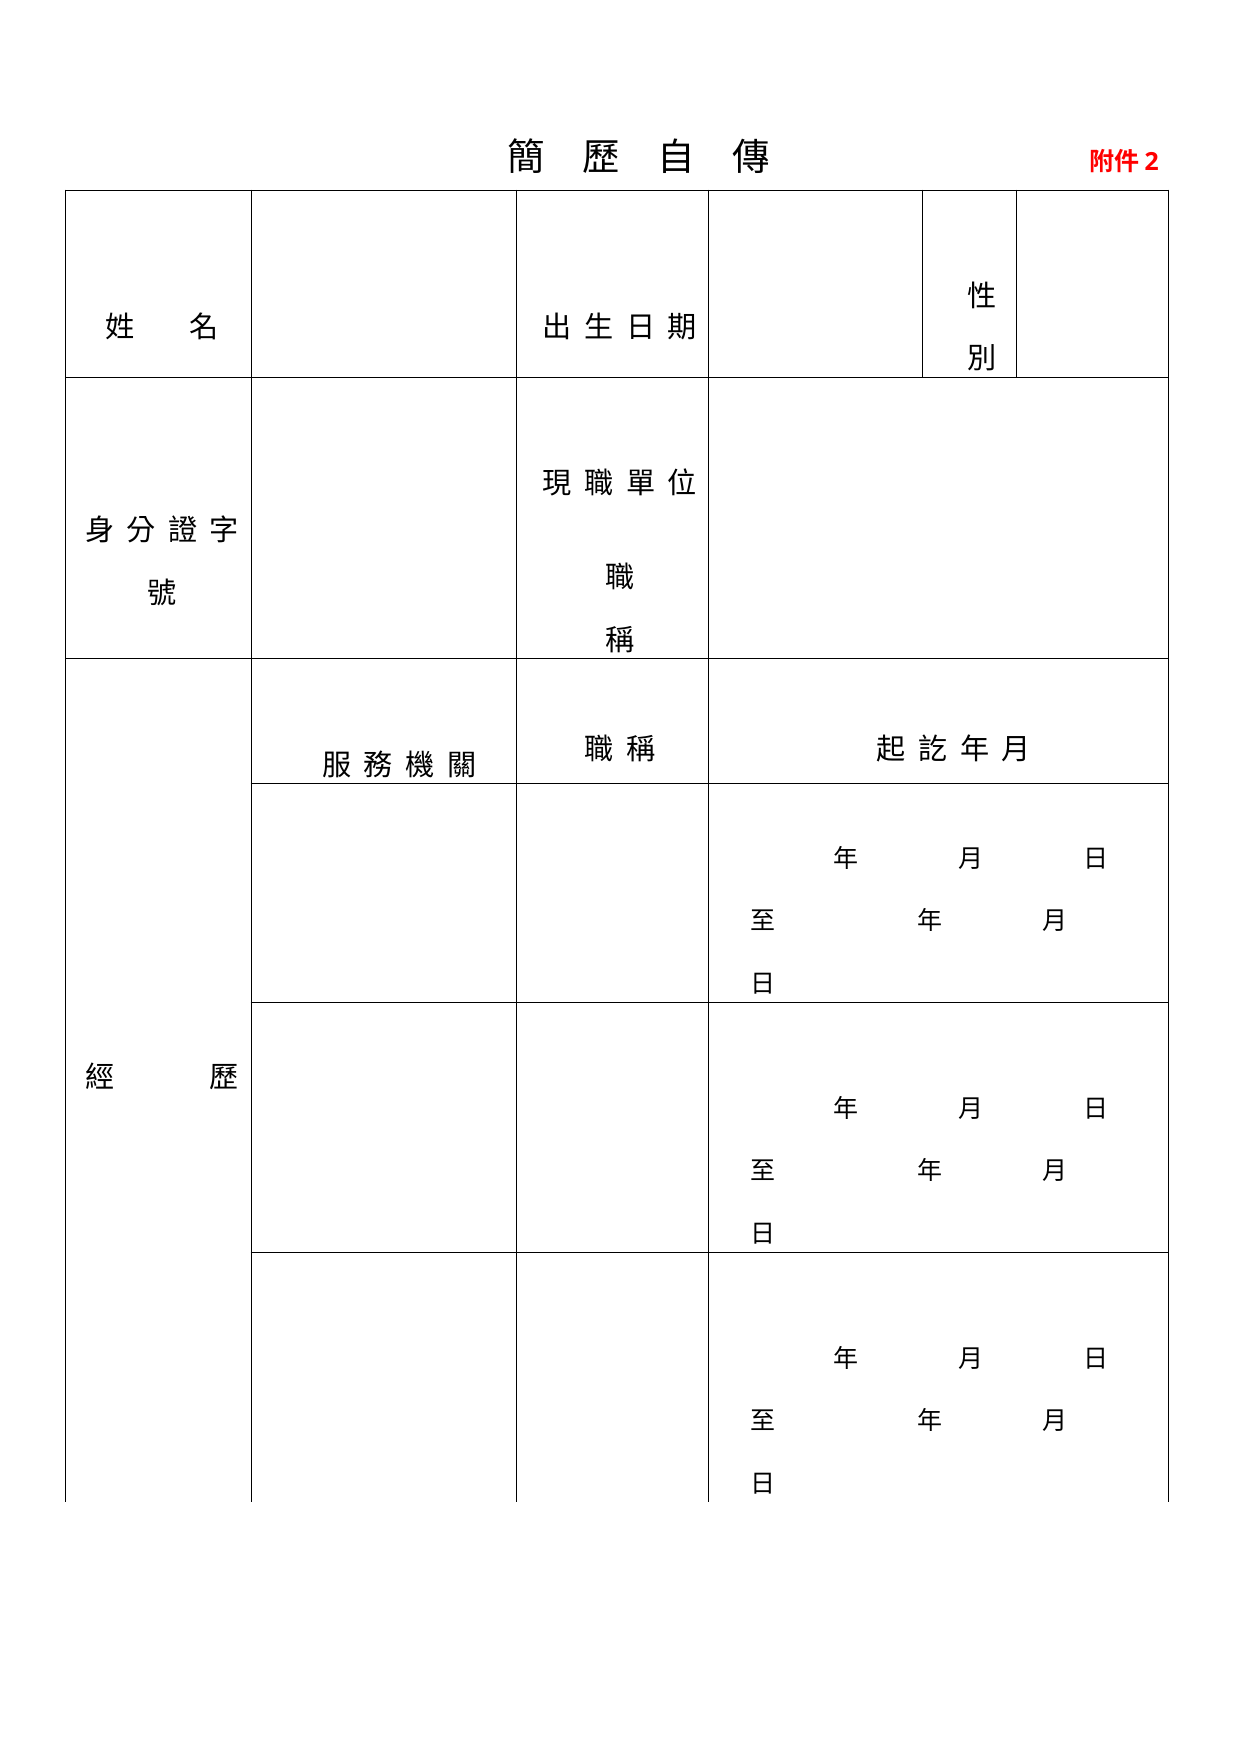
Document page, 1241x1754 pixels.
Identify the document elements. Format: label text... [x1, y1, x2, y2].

table_header [1017, 191, 1168, 377]
table_header [252, 191, 516, 377]
table_cell [517, 1003, 708, 1252]
table_header [709, 191, 922, 377]
table_cell 身分證字號 [66, 378, 251, 658]
table_cell [709, 378, 1168, 658]
table_cell [252, 1253, 516, 1502]
table_cell 服務機關 [252, 659, 516, 783]
table_cell [252, 1003, 516, 1252]
table_cell 年 月 日 至 年 月 日 [709, 784, 1168, 1002]
table_cell 年 月 日 至 年 月 日 [709, 1253, 1168, 1502]
text 簡 歷 自 傳 附件2 [75, 127, 1159, 181]
table_header 姓 名 [66, 191, 251, 377]
table_cell [252, 784, 516, 1002]
table_cell [517, 1253, 708, 1502]
table_cell 現職單位 職 稱 [517, 378, 708, 658]
table_cell [252, 378, 516, 658]
table_cell 起訖年月 [709, 659, 1168, 783]
table_cell 職稱 [517, 659, 708, 783]
table_cell 經 歷 [66, 659, 251, 1502]
table_cell 年 月 日 至 年 月 日 [709, 1003, 1168, 1252]
table_header 出生日期 [517, 191, 708, 377]
table_header 性別 [923, 191, 1016, 377]
table_cell [517, 784, 708, 1002]
